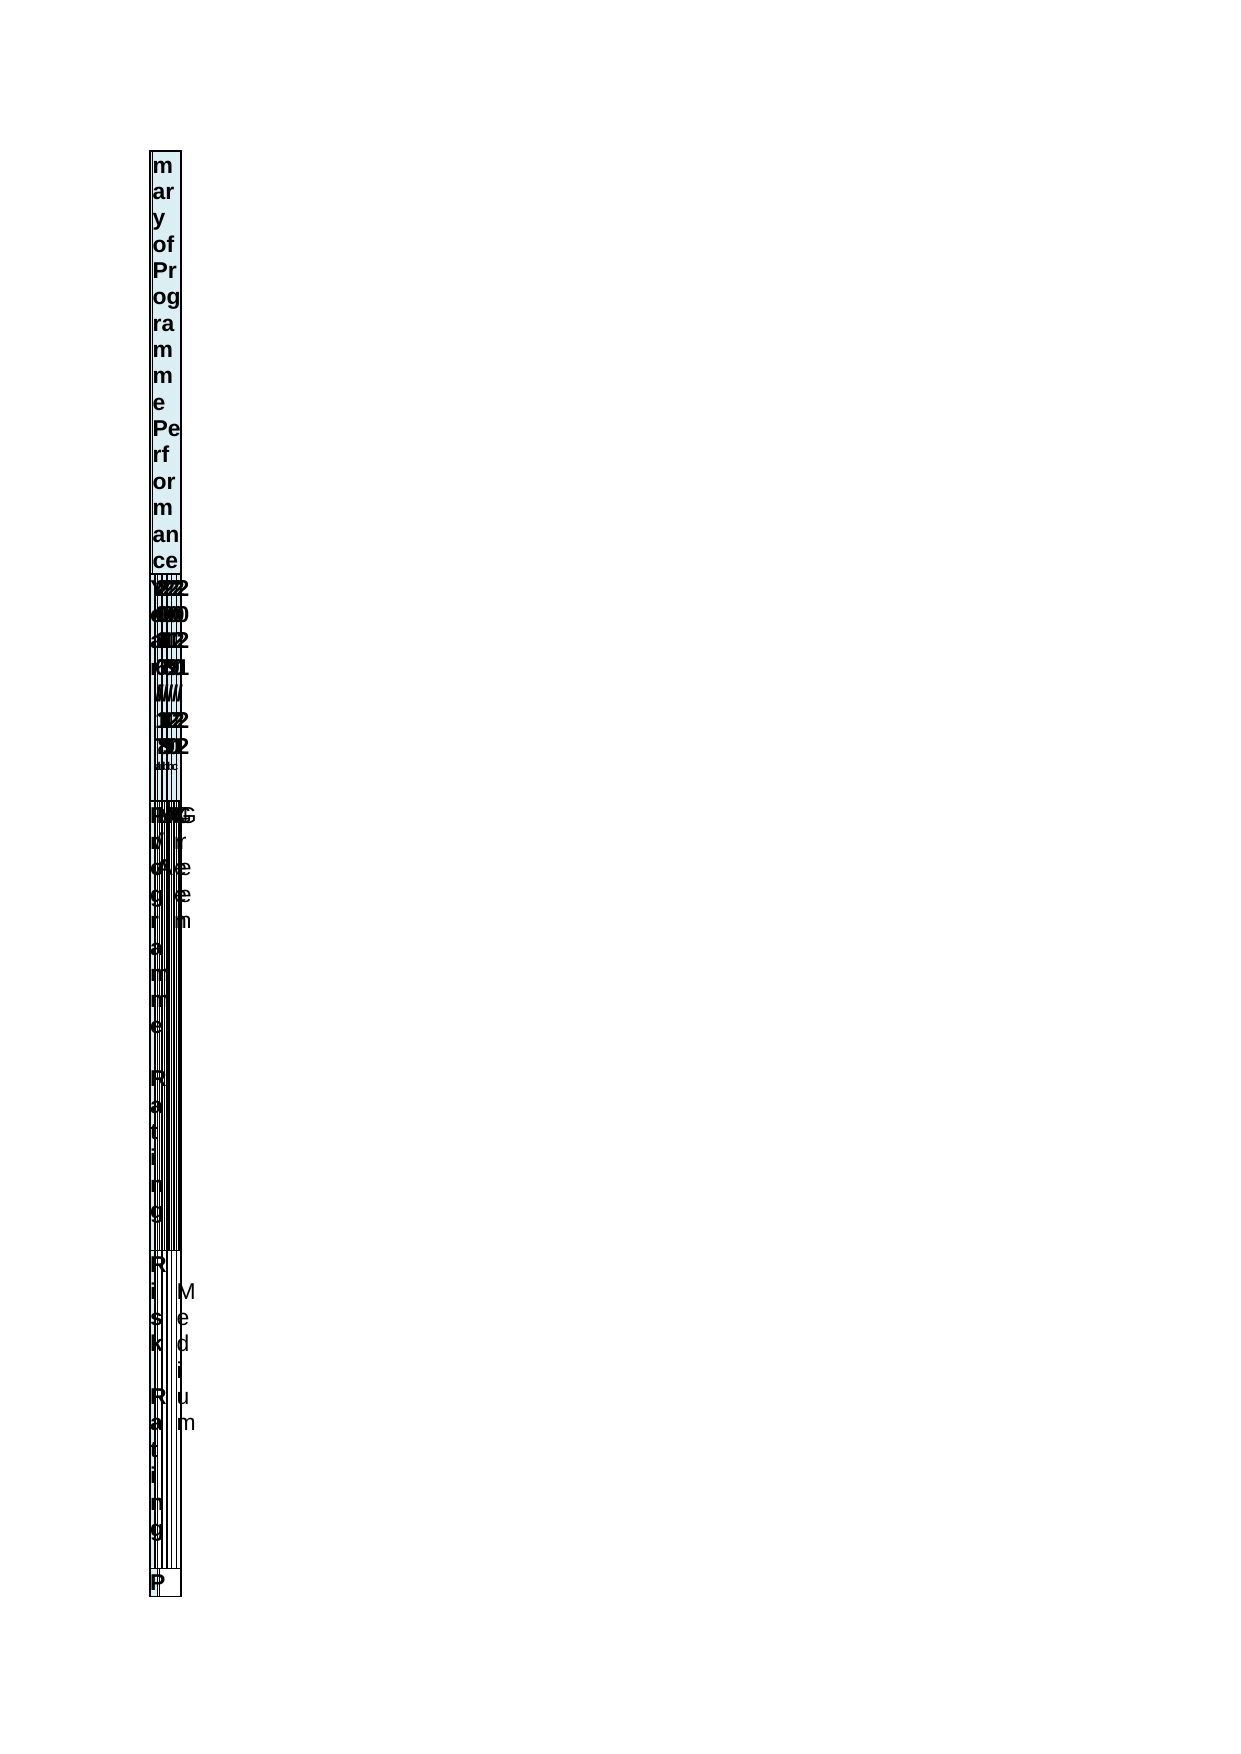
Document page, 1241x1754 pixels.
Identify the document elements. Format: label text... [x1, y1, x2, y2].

table_cell [160, 1569, 180, 1596]
table_header mary of Programme Performance [153, 152, 180, 573]
table_cell [172, 1251, 176, 1567]
